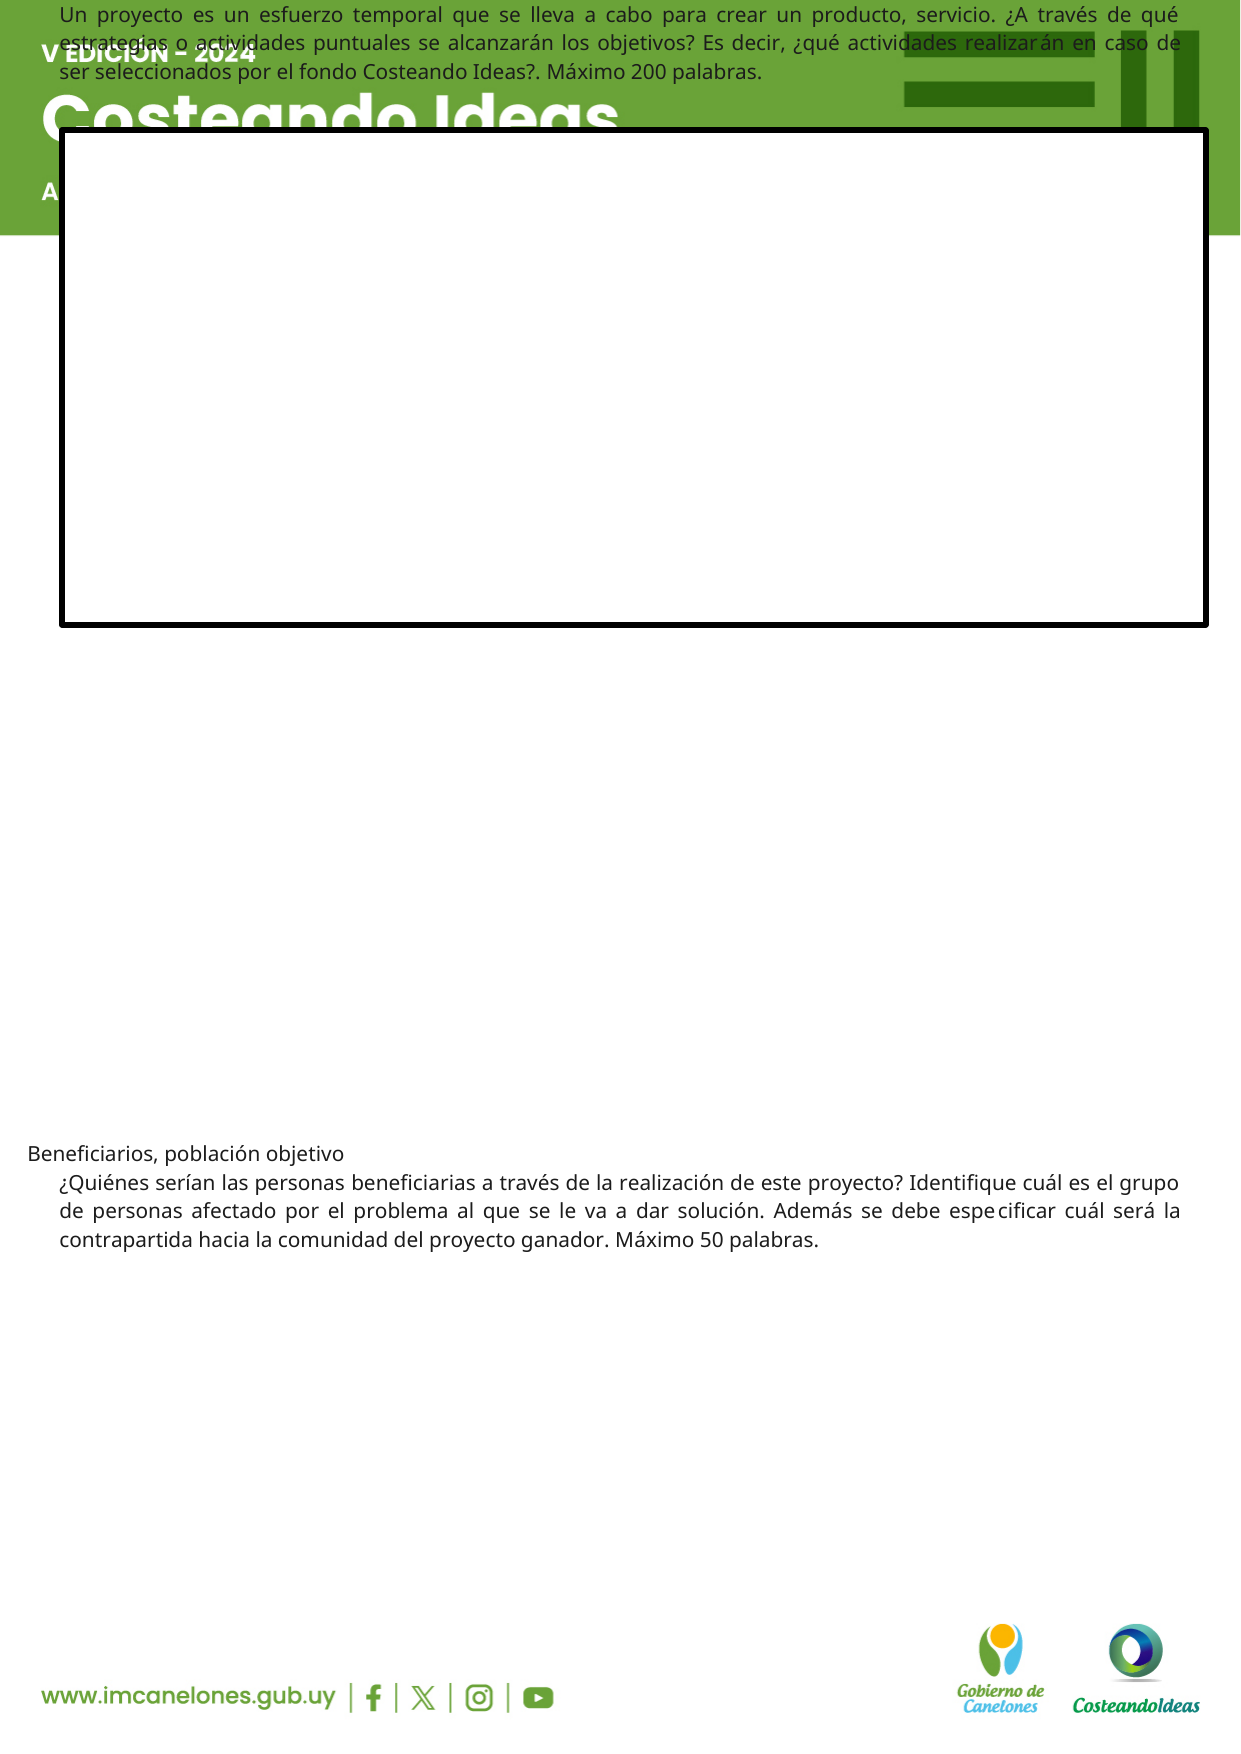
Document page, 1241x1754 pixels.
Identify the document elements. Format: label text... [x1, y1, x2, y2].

subtitle ¿Quiénes serían las personas beneficiarias a través de la realización de este proyecto? Identifique cuál es el grupo de personas afectado por el problema al que se le va a dar solución. Además se debe especificar cuál será la contrapartida hacia la comunidad del proyecto ganador. Máximo 50 palabras. [59, 1168, 1181, 1253]
picture [220, 1253, 1021, 1277]
subtitle Un proyecto es un esfuerzo temporal que se lleva a cabo para crear un producto, servicio. ¿A través de qué estrategias o actividades puntuales se alcanzarán los objetivos? Es decir, ¿qué actividades realizarán en caso de ser seleccionados por el fondo Costeando Ideas?. Máximo 200 palabras. [59, 0, 1181, 85]
picture [220, 628, 1021, 1139]
subtitle Beneficiarios, población objetivo [0, 1139, 1181, 1168]
